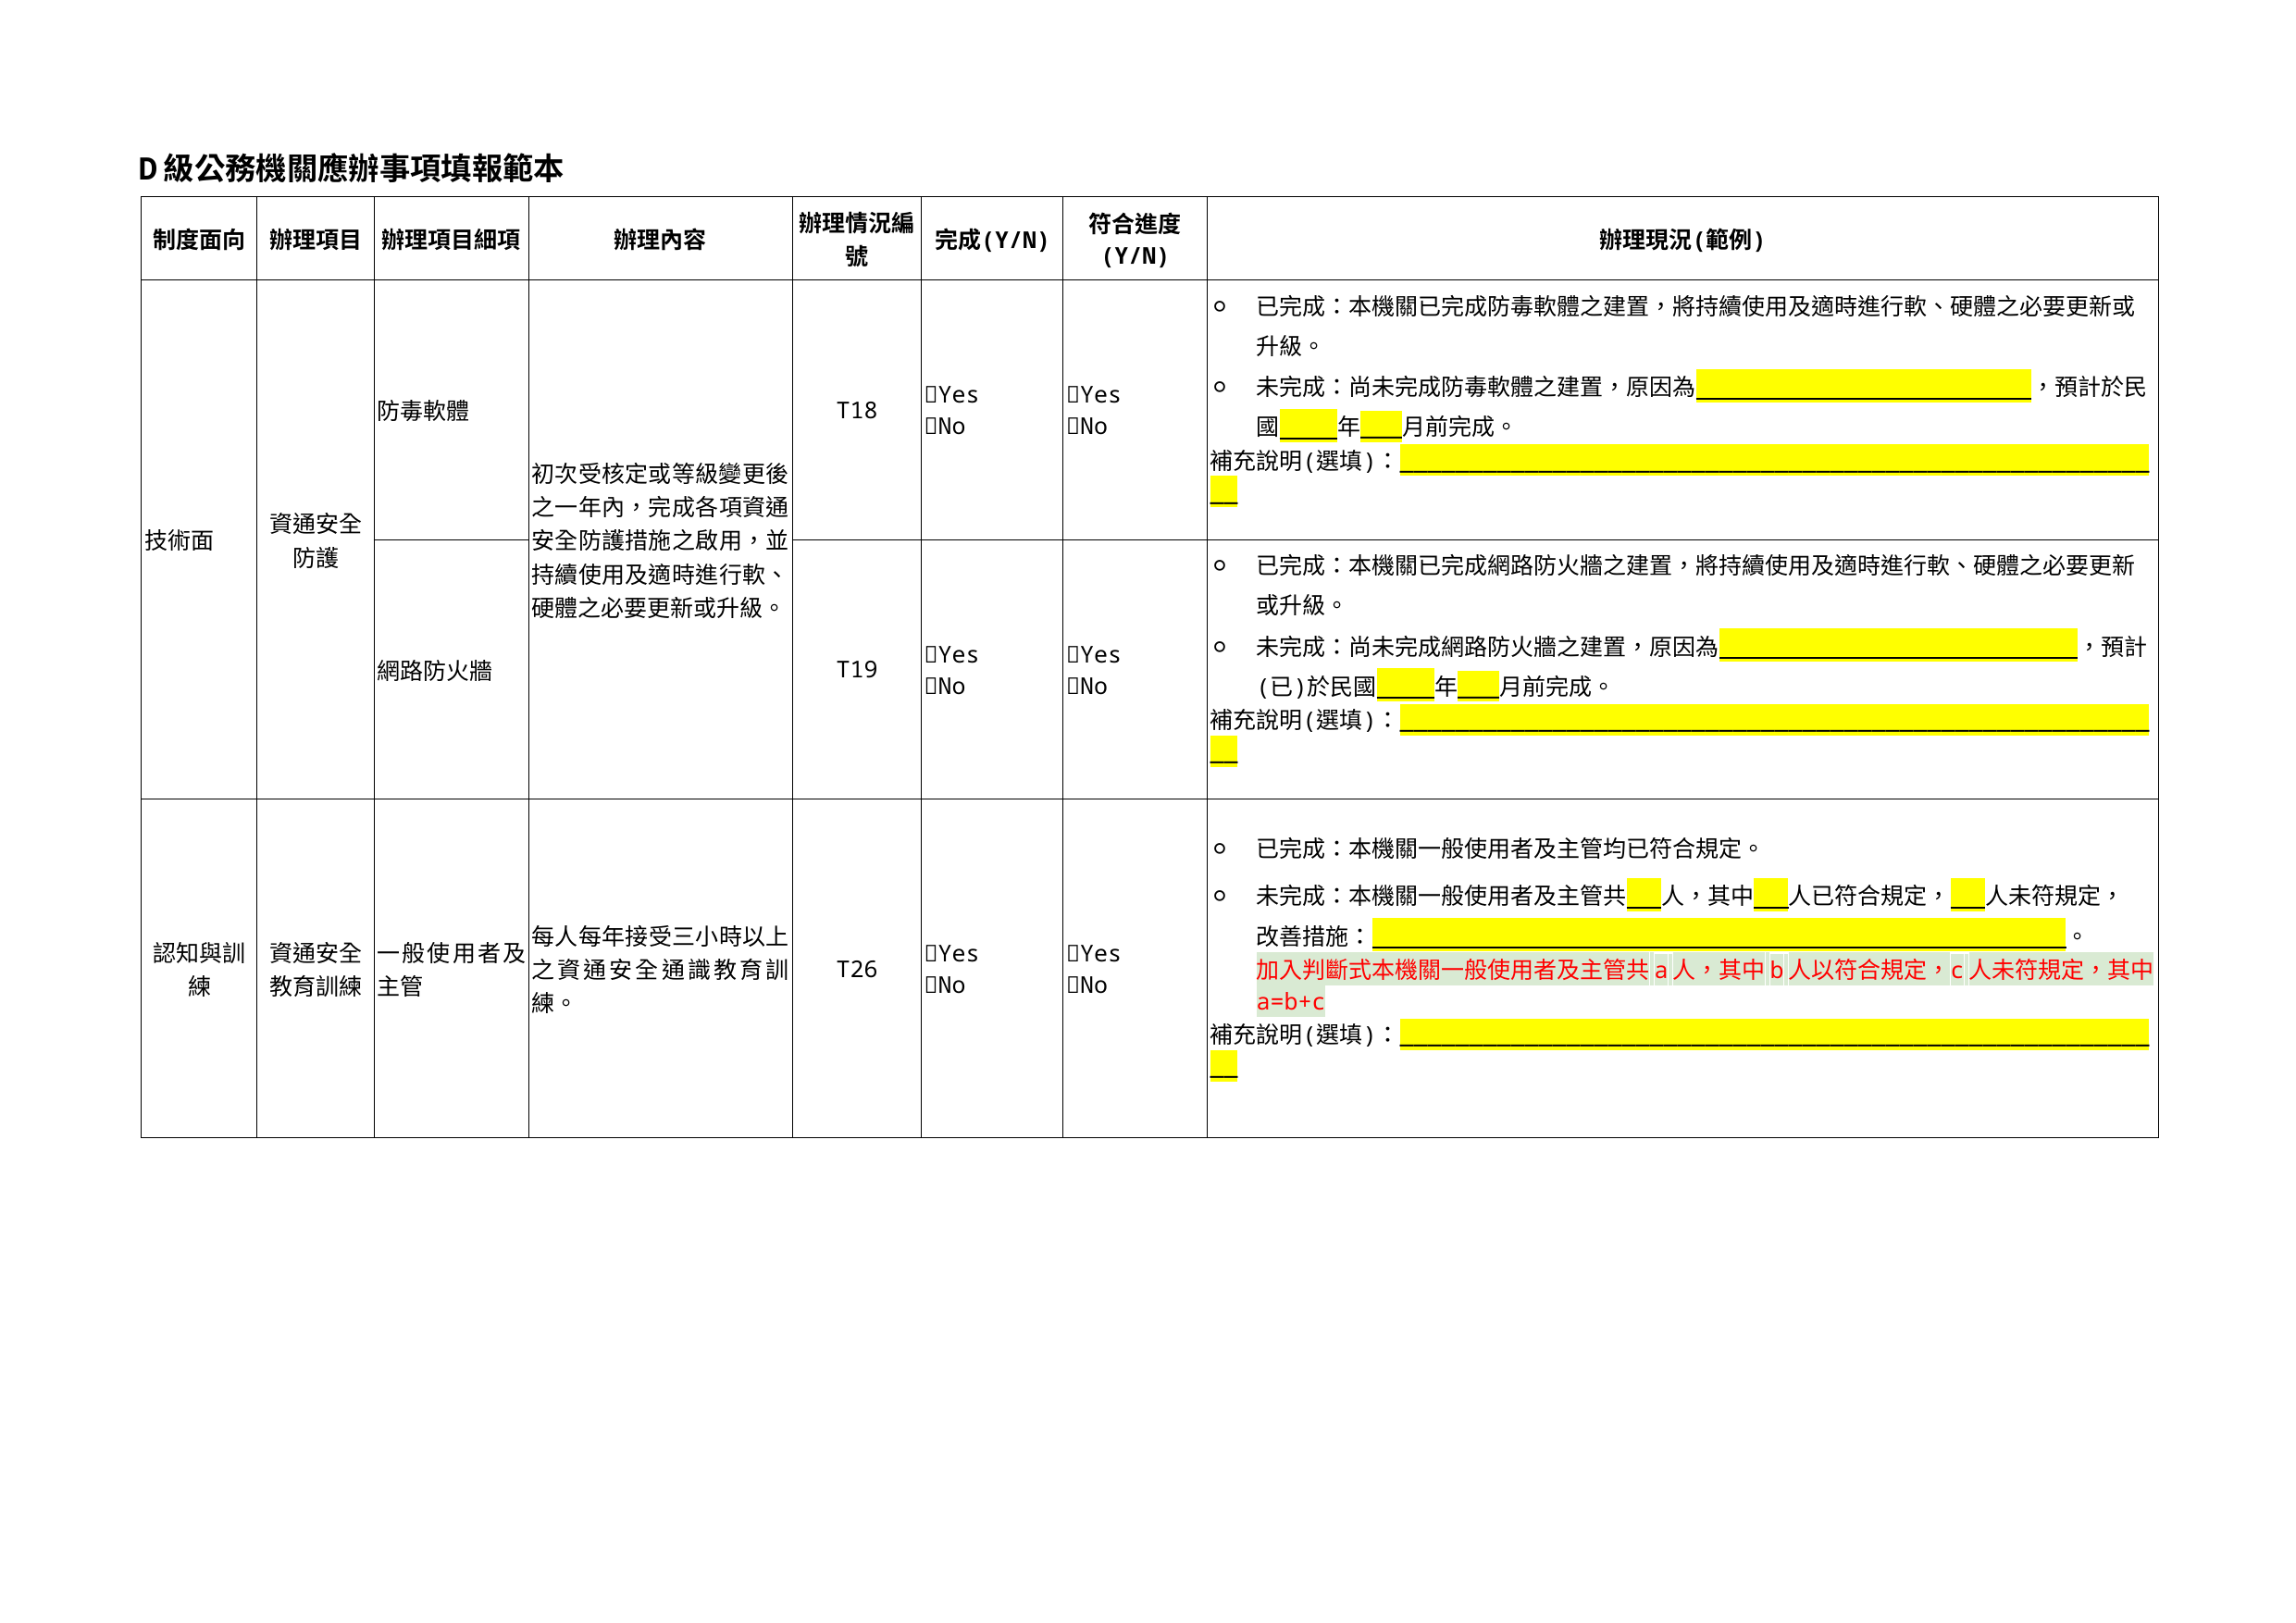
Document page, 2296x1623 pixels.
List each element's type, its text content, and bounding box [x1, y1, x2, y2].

table_cell 已完成：本機關已完成網路防火牆之建置，將持續使用及適時進行軟、硬體之必要更新或升級。 未完成：尚未完成網路防火牆之建置，原因為 ，預計(已)於民國 年___月前完成。 補充說明(選填)：________________________________________________________ [1208, 540, 2158, 799]
table_cell T26 [793, 799, 921, 1137]
table_cell 已完成：本機關一般使用者及主管均已符合規定。 未完成：本機關一般使用者及主管共 人，其中 人已符合規定， 人未符規定， 改善措施： 。 加入判斷式本機關一般使用者及主管共a人，其中b人以符合規定，c人未符規定，其中a=b+c 補充說明(選填)：________________________________________________________ [1208, 799, 2158, 1137]
table_cell Yes No [922, 799, 1062, 1137]
table_cell Yes No [922, 280, 1062, 539]
table_header 辦理項目 [257, 197, 374, 279]
table_cell Yes No [1063, 799, 1207, 1137]
text D級公務機關應辦事項填報範本 [139, 144, 2156, 189]
table_cell T18 [793, 280, 921, 539]
table_header 辦理項目細項 [375, 197, 528, 279]
table_cell Yes No [1063, 280, 1207, 539]
table_cell T19 [793, 540, 921, 799]
table_header 辦理內容 [529, 197, 792, 279]
table_cell 初次受核定或等級變更後之一年內，完成各項資通安全防護措施之啟用，並持續使用及適時進行軟、硬體之必要更新或升級。 [529, 280, 792, 799]
table_cell Yes No [922, 540, 1062, 799]
table_cell Yes No [1063, 540, 1207, 799]
table_cell 防毒軟體 [375, 280, 528, 539]
table_cell 每人每年接受三小時以上之資通安全通識教育訓練。 [529, 799, 792, 1137]
table_header 符合進度(Y/N) [1063, 197, 1207, 279]
table_cell 技術面 [142, 280, 256, 799]
table_cell 網路防火牆 [375, 540, 528, 799]
table_cell 一般使用者及主管 [375, 799, 528, 1137]
table_header 辦理情況編號 [793, 197, 921, 279]
table_cell 認知與訓練 [142, 799, 256, 1137]
table_cell 資通安全防護 [257, 280, 374, 799]
table_cell 已完成：本機關已完成防毒軟體之建置，將持續使用及適時進行軟、硬體之必要更新或升級。 未完成：尚未完成防毒軟體之建置，原因為 ，預計於民國 年___月前完成。 補充說明(選填)：________________________________________________________ [1208, 280, 2158, 539]
table_header 完成(Y/N) [922, 197, 1062, 279]
table_cell 資通安全教育訓練 [257, 799, 374, 1137]
table_header 制度面向 [142, 197, 256, 279]
table_header 辦理現況(範例) [1208, 197, 2158, 279]
